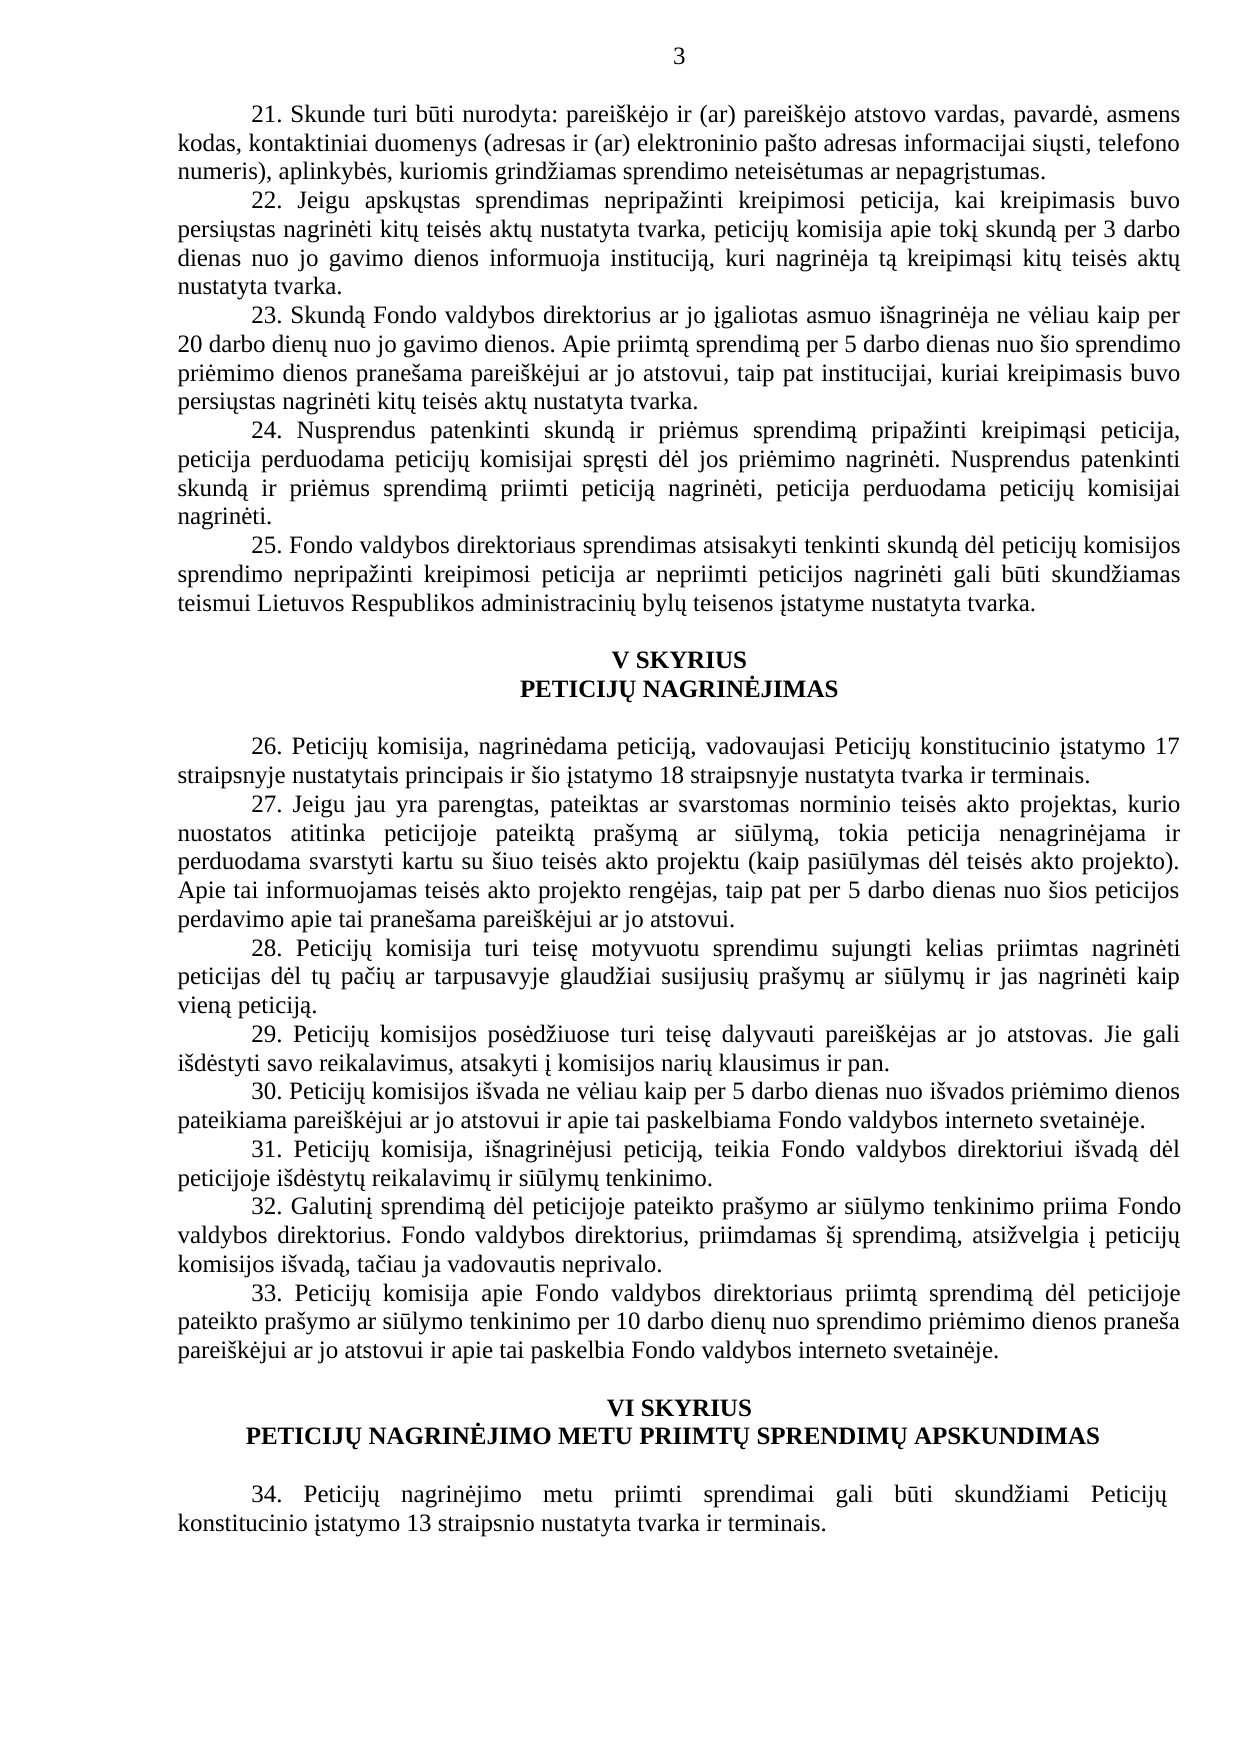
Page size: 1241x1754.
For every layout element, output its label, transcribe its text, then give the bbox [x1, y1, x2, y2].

text 25. Fondo valdybos direktoriaus sprendimas atsisakyti tenkinti skundą dėl peticijų komisijos sprendimo nepripažinti kreipimosi peticija ar nepriimti peticijos nagrinėti gali būti skundžiamas teismui Lietuvos Respublikos administracinių bylų teisenos įstatyme nustatyta tvarka. [177, 530, 1181, 616]
text VI SKYRIUS [177, 1393, 1181, 1421]
text 24. Nusprendus patenkinti skundą ir priėmus sprendimą pripažinti kreipimąsi peticija, peticija perduodama peticijų komisijai spręsti dėl jos priėmimo nagrinėti. Nusprendus patenkinti skundą ir priėmus sprendimą priimti peticiją nagrinėti, peticija perduodama peticijų komisijai nagrinėti. [177, 415, 1181, 530]
text 26. Peticijų komisija, nagrinėdama peticiją, vadovaujasi Peticijų konstitucinio įstatymo 17 straipsnyje nustatytais principais ir šio įstatymo 18 straipsnyje nustatyta tvarka ir terminais. [177, 731, 1181, 789]
text 29. Peticijų komisijos posėdžiuose turi teisę dalyvauti pareiškėjas ar jo atstovas. Jie gali išdėstyti savo reikalavimus, atsakyti į komisijos narių klausimus ir pan. [177, 1019, 1181, 1076]
text 23. Skundą Fondo valdybos direktorius ar jo įgaliotas asmuo išnagrinėja ne vėliau kaip per 20 darbo dienų nuo jo gavimo dienos. Apie priimtą sprendimą per 5 darbo dienas nuo šio sprendimo priėmimo dienos pranešama pareiškėjui ar jo atstovui, taip pat institucijai, kuriai kreipimasis buvo persiųstas nagrinėti kitų teisės aktų nustatyta tvarka. [177, 300, 1181, 415]
text 32. Galutinį sprendimą dėl peticijoje pateikto prašymo ar siūlymo tenkinimo priima Fondo valdybos direktorius. Fondo valdybos direktorius, priimdamas šį sprendimą, atsižvelgia į peticijų komisijos išvadą, tačiau ja vadovautis neprivalo. [177, 1191, 1181, 1278]
text Peticijų nagrinėjimo metu priimtų sprendimų apskundimas [177, 1421, 1168, 1450]
text 21. Skunde turi būti nurodyta: pareiškėjo ir (ar) pareiškėjo atstovo vardas, pavardė, asmens kodas, kontaktiniai duomenys (adresas ir (ar) elektroninio pašto adresas informacijai siųsti, telefono numeris), aplinkybės, kuriomis grindžiamas sprendimo neteisėtumas ar nepagrįstumas. [177, 99, 1181, 185]
text 28. Peticijų komisija turi teisę motyvuotu sprendimu sujungti kelias priimtas nagrinėti peticijas dėl tų pačių ar tarpusavyje glaudžiai susijusių prašymų ar siūlymų ir jas nagrinėti kaip vieną peticiją. [177, 933, 1181, 1019]
text PETICIJŲ NAGRINĖJIMAS [177, 674, 1181, 703]
text 31. Peticijų komisija, išnagrinėjusi peticiją, teikia Fondo valdybos direktoriui išvadą dėl peticijoje išdėstytų reikalavimų ir siūlymų tenkinimo. [177, 1134, 1181, 1191]
text V SKYRIUS [177, 645, 1181, 674]
text 30. Peticijų komisijos išvada ne vėliau kaip per 5 darbo dienas nuo išvados priėmimo dienos pateikiama pareiškėjui ar jo atstovui ir apie tai paskelbiama Fondo valdybos interneto svetainėje. [177, 1076, 1181, 1134]
text 33. Peticijų komisija apie Fondo valdybos direktoriaus priimtą sprendimą dėl peticijoje pateikto prašymo ar siūlymo tenkinimo per 10 darbo dienų nuo sprendimo priėmimo dienos praneša pareiškėjui ar jo atstovui ir apie tai paskelbia Fondo valdybos interneto svetainėje. [177, 1278, 1181, 1364]
text 34. Peticijų nagrinėjimo metu priimti sprendimai gali būti skundžiami Peticijų konstitucinio įstatymo 13 straipsnio nustatyta tvarka ir terminais. [177, 1479, 1168, 1536]
text 22. Jeigu apskųstas sprendimas nepripažinti kreipimosi peticija, kai kreipimasis buvo persiųstas nagrinėti kitų teisės aktų nustatyta tvarka, peticijų komisija apie tokį skundą per 3 darbo dienas nuo jo gavimo dienos informuoja instituciją, kuri nagrinėja tą kreipimąsi kitų teisės aktų nustatyta tvarka. [177, 185, 1181, 300]
text 27. Jeigu jau yra parengtas, pateiktas ar svarstomas norminio teisės akto projektas, kurio nuostatos atitinka peticijoje pateiktą prašymą ar siūlymą, tokia peticija nenagrinėjama ir perduodama svarstyti kartu su šiuo teisės akto projektu (kaip pasiūlymas dėl teisės akto projekto). Apie tai informuojamas teisės akto projekto rengėjas, taip pat per 5 darbo dienas nuo šios peticijos perdavimo apie tai pranešama pareiškėjui ar jo atstovui. [177, 789, 1181, 933]
